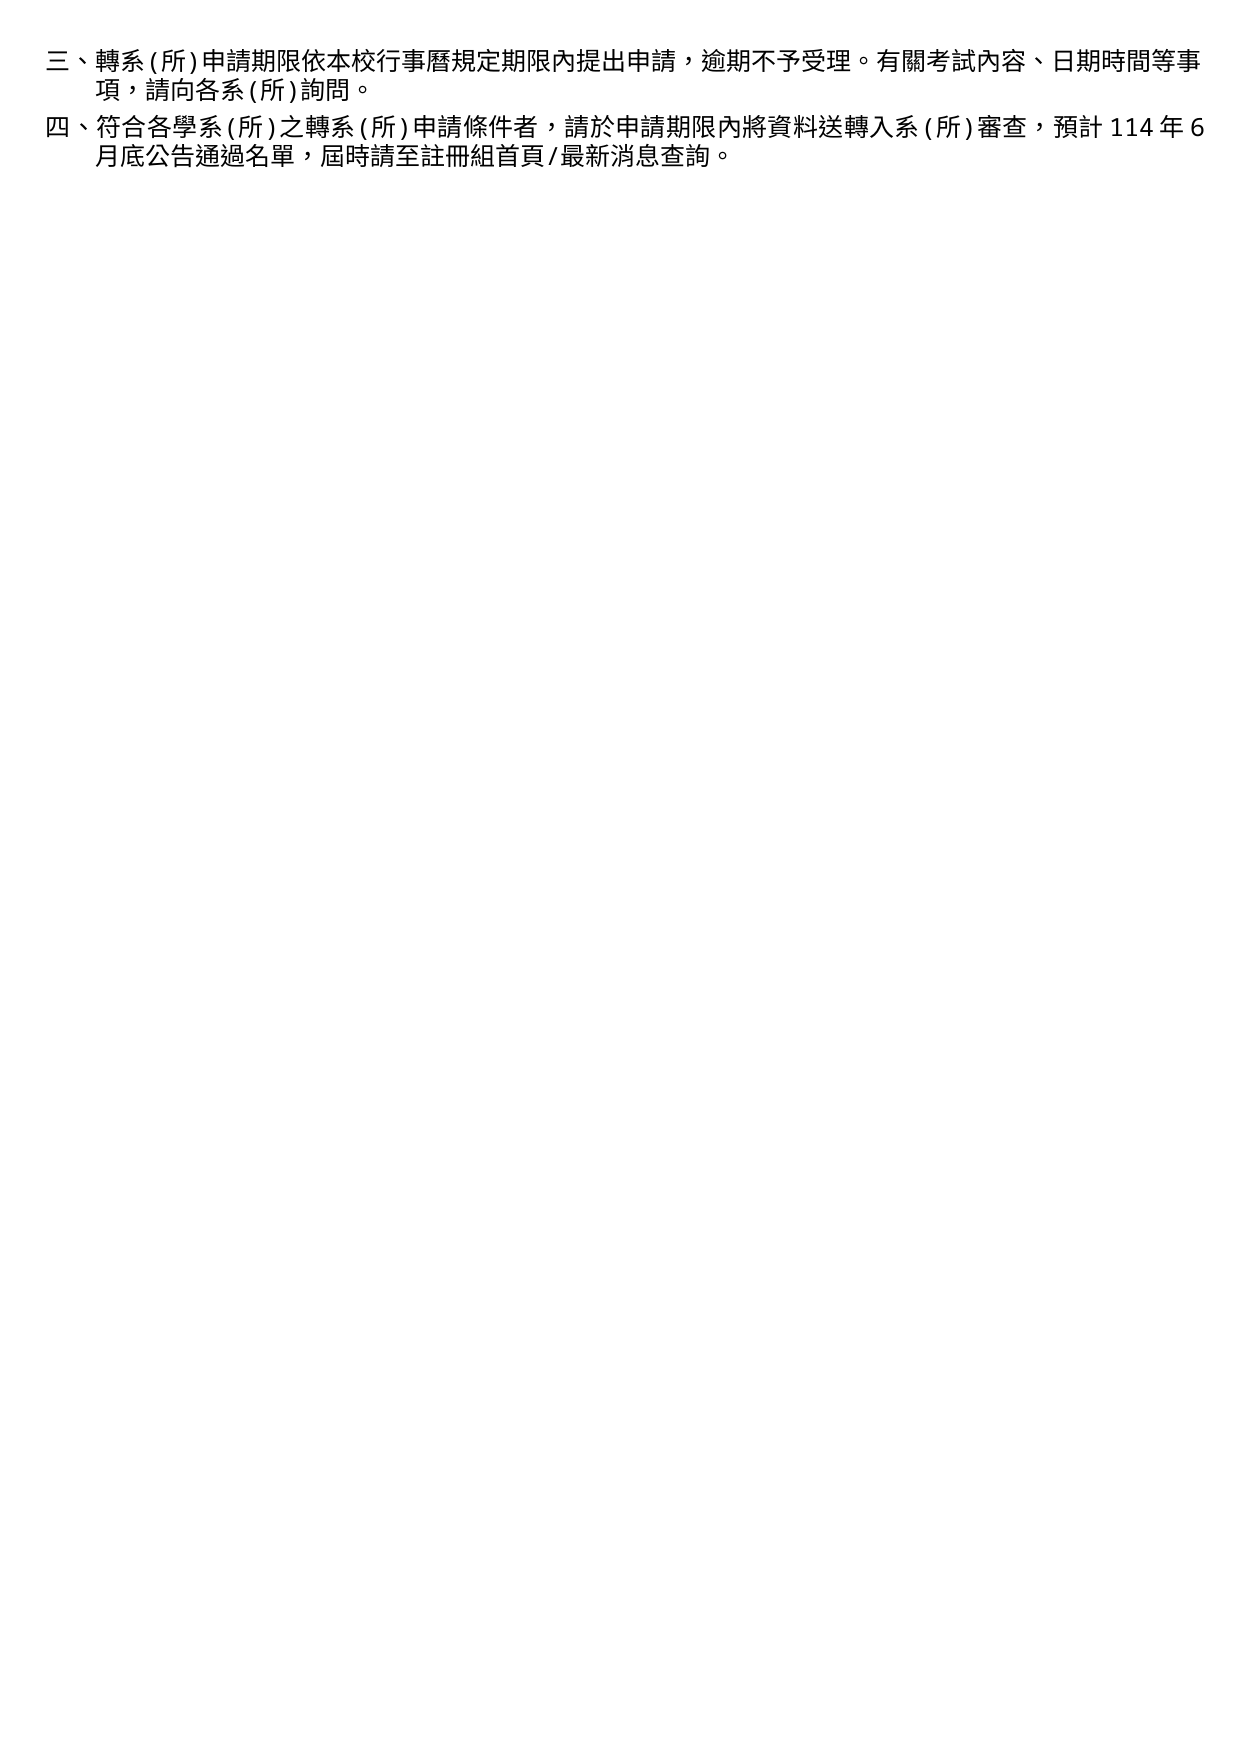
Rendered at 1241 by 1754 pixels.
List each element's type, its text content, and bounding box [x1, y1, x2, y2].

text 三、轉系(所)申請期限依本校行事曆規定期限內提出申請，逾期不予受理。有關考試內容、日期時間等事項，請向各系(所)詢問。 [45, 47, 1205, 106]
text 四、符合各學系(所)之轉系(所)申請條件者，請於申請期限內將資料送轉入系(所)審查，預計114年6月底公告通過名單，屆時請至註冊組首頁/最新消息查詢。 [45, 113, 1205, 171]
